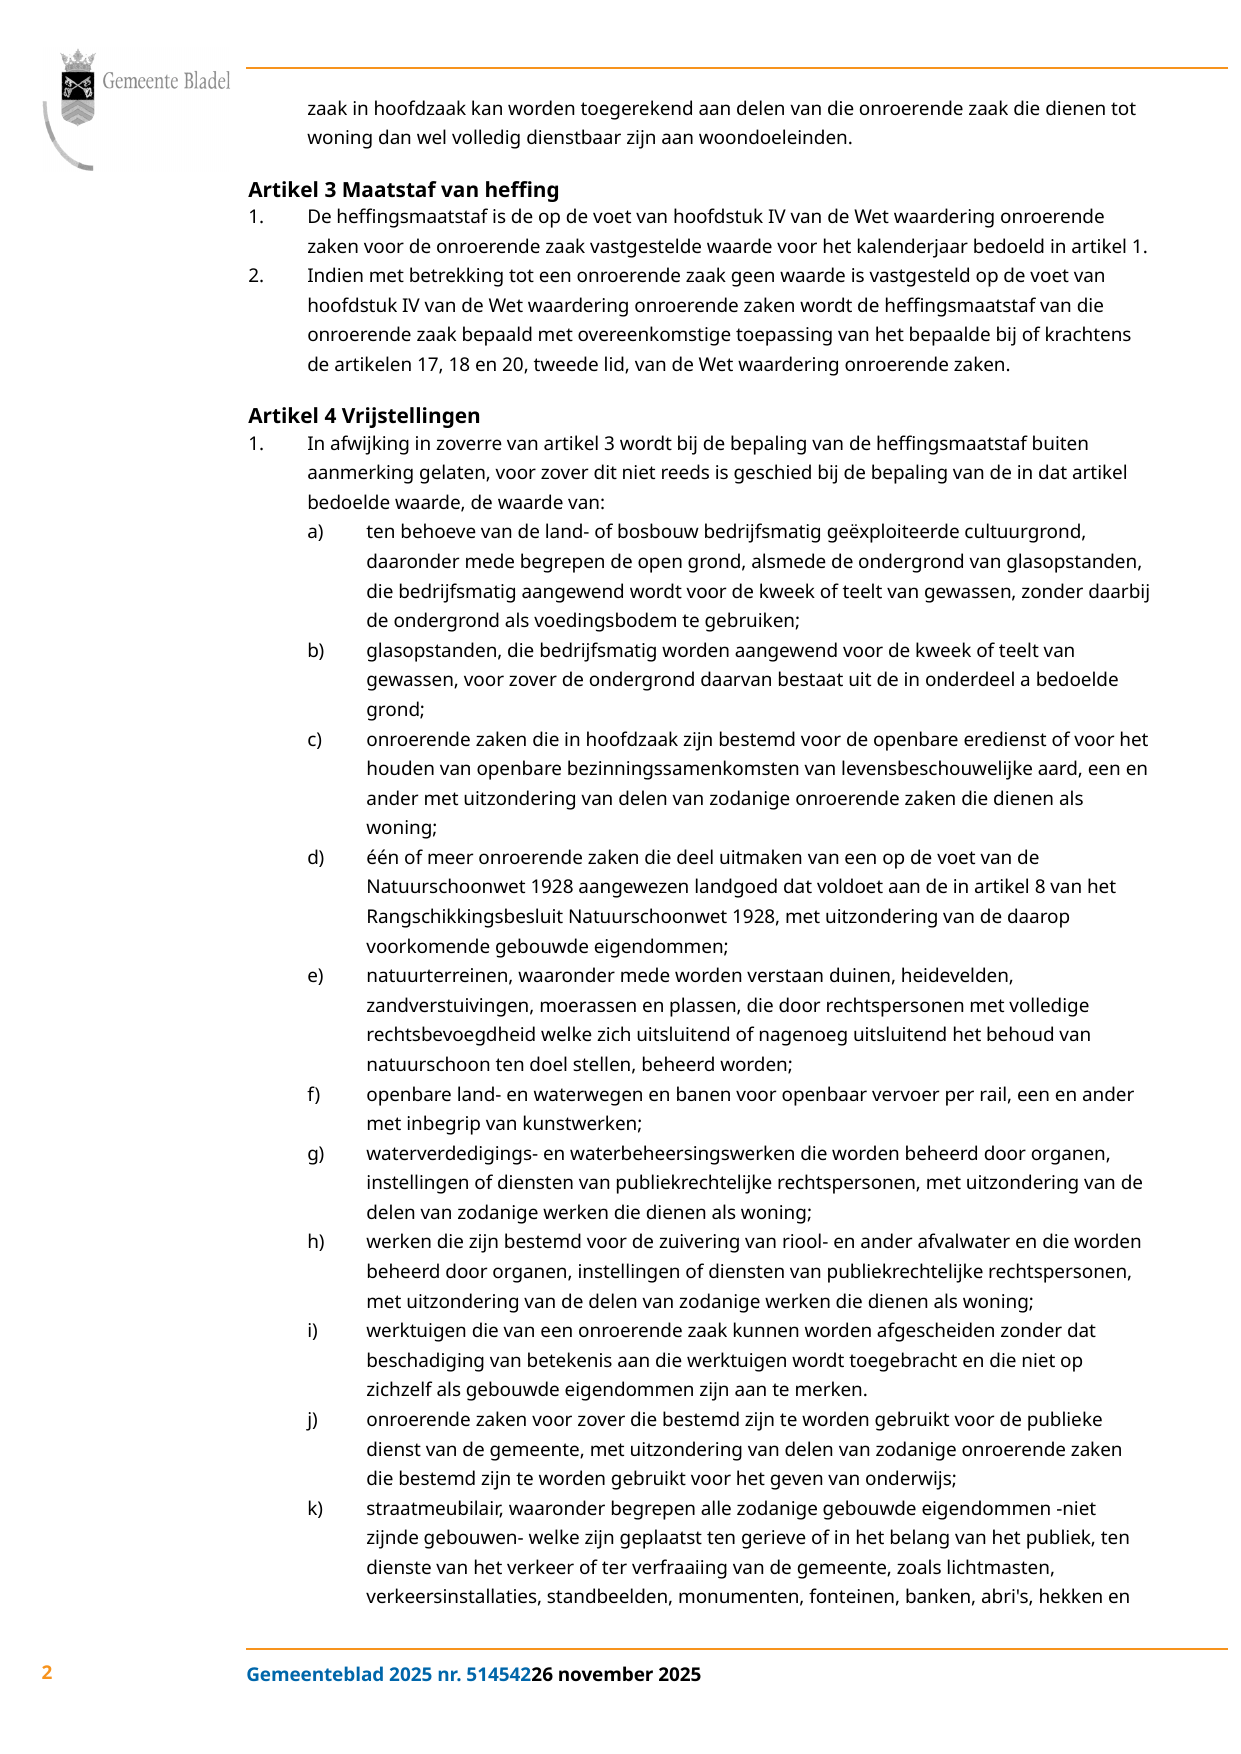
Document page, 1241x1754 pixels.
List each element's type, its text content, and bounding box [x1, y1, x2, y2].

list waterverdedigings- en waterbeheersingswerken die worden beheerd door organen, instellingen of diensten van publiekrechtelijke rechtspersonen, met uitzondering van de delen van zodanige werken die dienen als woning; [307, 1140, 1152, 1225]
list De heffingsmaatstaf is de op de voet van hoofdstuk IV van de Wet waardering onroerende zaken voor de onroerende zaak vastgestelde waarde voor het kalenderjaar bedoeld in artikel 1. [248, 203, 1152, 258]
list onroerende zaken die in hoofdzaak zijn bestemd voor de openbare eredienst of voor het houden van openbare bezinningssamenkomsten van levensbeschouwelijke aard, een en ander met uitzondering van delen van zodanige onroerende zaken die dienen als woning; [307, 726, 1152, 840]
list werken die zijn bestemd voor de zuivering van riool- en ander afvalwater en die worden beheerd door organen, instellingen of diensten van publiekrechtelijke rechtspersonen, met uitzondering van de delen van zodanige werken die dienen als woning; [307, 1229, 1152, 1314]
list zaak in hoofdzaak kan worden toegerekend aan delen van die onroerende zaak die dienen tot woning dan wel volledig dienstbaar zijn aan woondoeleinden. [248, 95, 1152, 150]
list In afwijking in zoverre van artikel 3 wordt bij de bepaling van de heffingsmaatstaf buiten aanmerking gelaten, voor zover dit niet reeds is geschied bij de bepaling van de in dat artikel bedoelde waarde, de waarde van: [248, 430, 1152, 515]
list natuurterreinen, waaronder mede worden verstaan duinen, heidevelden, zandverstuivingen, moerassen en plassen, die door rechtspersonen met volledige rechtsbevoegdheid welke zich uitsluitend of nagenoeg uitsluitend het behoud van natuurschoon ten doel stellen, beheerd worden; [307, 962, 1152, 1077]
list glasopstanden, die bedrijfsmatig worden aangewend voor de kweek of teelt van gewassen, voor zover de ondergrond daarvan bestaat uit de in onderdeel a bedoelde grond; [307, 637, 1152, 722]
text Artikel 4 Vrijstellingen [248, 402, 1152, 430]
list werktuigen die van een onroerende zaak kunnen worden afgescheiden zonder dat beschadiging van betekenis aan die werktuigen wordt toegebracht en die niet op zichzelf als gebouwde eigendommen zijn aan te merken. [307, 1317, 1152, 1402]
picture [41, 47, 231, 172]
list openbare land- en waterwegen en banen voor openbaar vervoer per rail, een en ander met inbegrip van kunstwerken; [307, 1081, 1152, 1136]
list onroerende zaken voor zover die bestemd zijn te worden gebruikt voor de publieke dienst van de gemeente, met uitzondering van delen van zodanige onroerende zaken die bestemd zijn te worden gebruikt voor het geven van onderwijs; [307, 1406, 1152, 1491]
list Indien met betrekking tot een onroerende zaak geen waarde is vastgesteld op de voet van hoofdstuk IV van de Wet waardering onroerende zaken wordt de heffingsmaatstaf van die onroerende zaak bepaald met overeenkomstige toepassing van het bepaalde bij of krachtens de artikelen 17, 18 en 20, tweede lid, van de Wet waardering onroerende zaken. [248, 262, 1152, 377]
list straatmeubilair, waaronder begrepen alle zodanige gebouwde eigendommen -niet zijnde gebouwen- welke zijn geplaatst ten gerieve of in het belang van het publiek, ten dienste van het verkeer of ter verfraaiing van de gemeente, zoals lichtmasten, verkeersinstallaties, standbeelden, monumenten, fonteinen, banken, abri's, hekken en [307, 1495, 1152, 1609]
text Artikel 3 Maatstaf van heffing [248, 175, 1152, 203]
list één of meer onroerende zaken die deel uitmaken van een op de voet van de Natuurschoonwet 1928 aangewezen landgoed dat voldoet aan de in artikel 8 van het Rangschikkingsbesluit Natuurschoonwet 1928, met uitzondering van de daarop voorkomende gebouwde eigendommen; [307, 844, 1152, 959]
list ten behoeve van de land- of bosbouw bedrijfsmatig geëxploiteerde cultuurgrond, daaronder mede begrepen de open grond, alsmede de ondergrond van glasopstanden, die bedrijfsmatig aangewend wordt voor de kweek of teelt van gewassen, zonder daarbij de ondergrond als voedingsbodem te gebruiken; [307, 519, 1152, 633]
